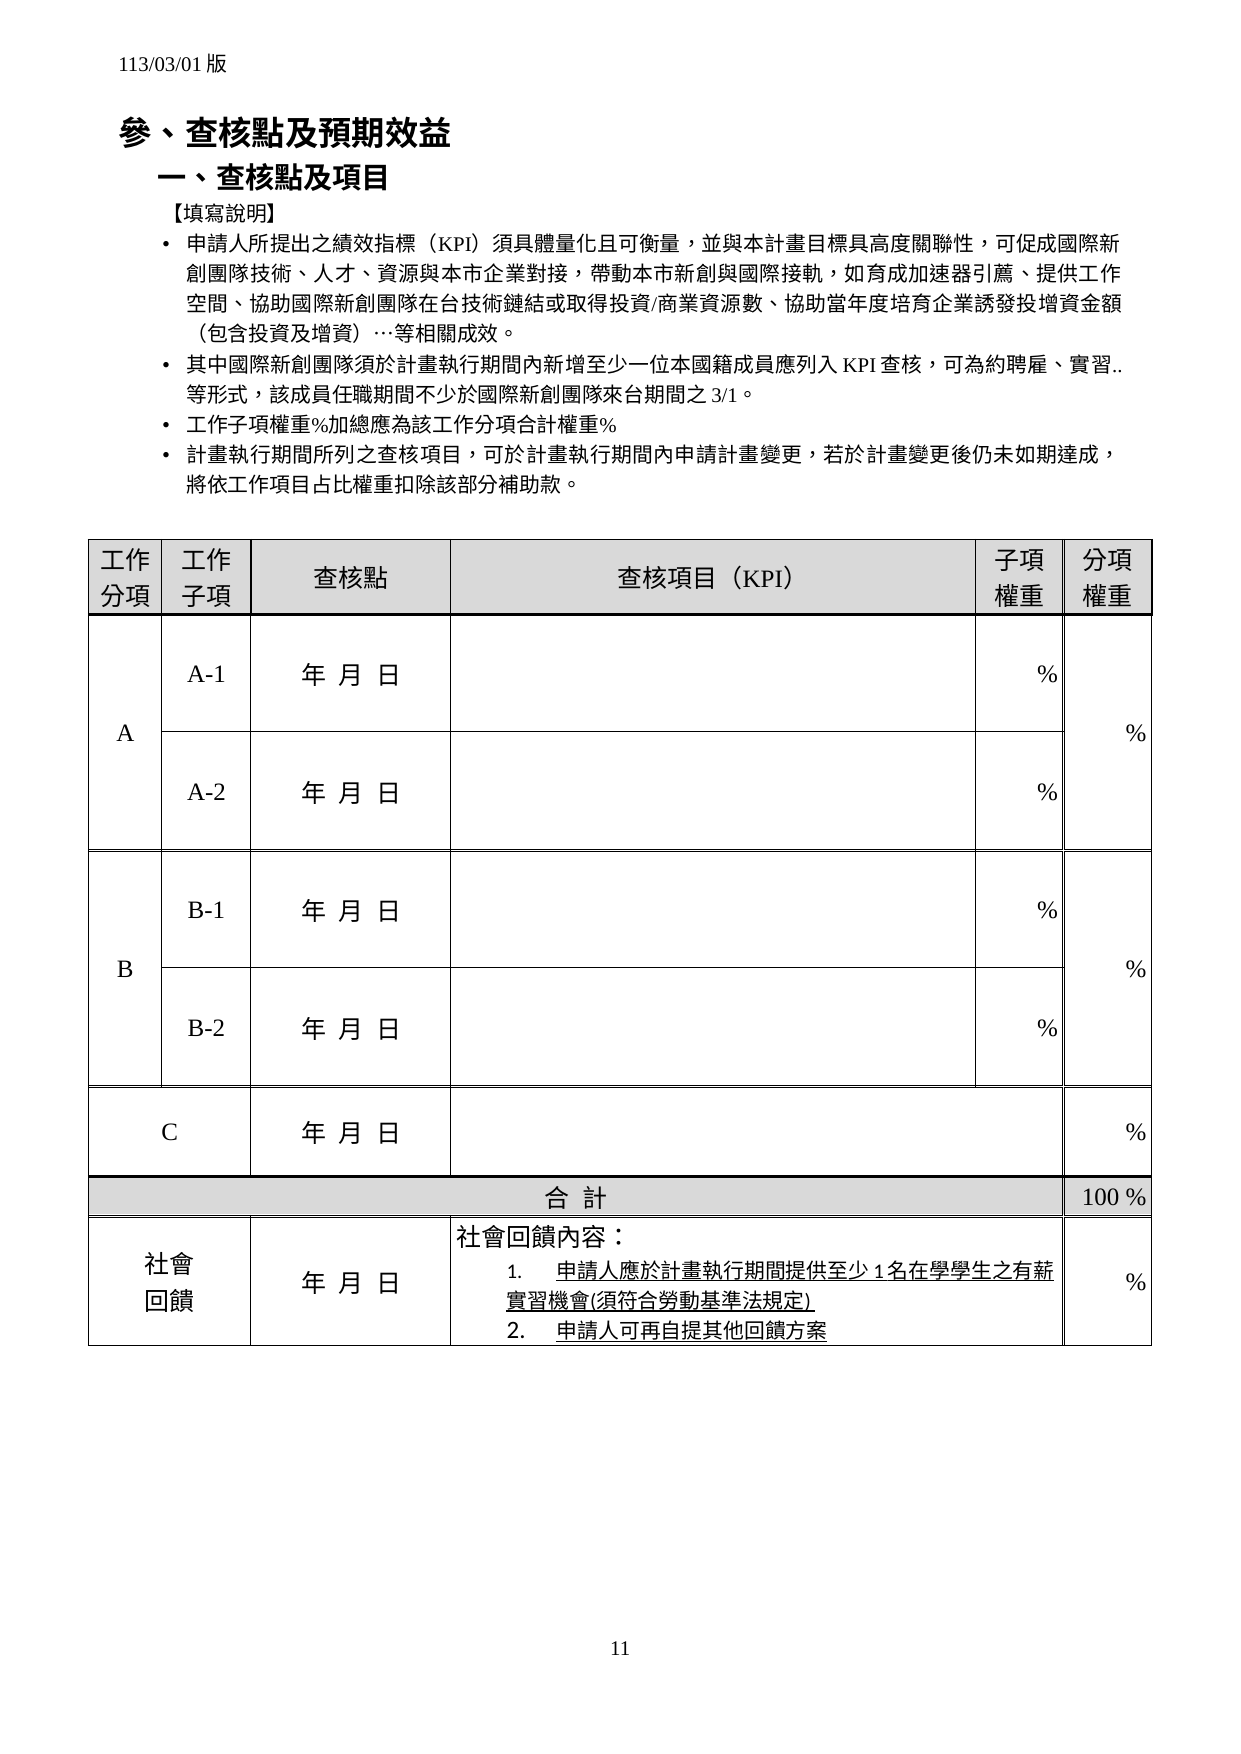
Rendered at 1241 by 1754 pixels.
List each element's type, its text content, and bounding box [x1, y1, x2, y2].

table_cell % [1065, 1088, 1151, 1175]
table_cell [451, 1088, 1062, 1175]
table_header 查核點 [252, 540, 450, 613]
table_header 查核項目（KPI） [451, 540, 975, 613]
table_header 分項 權重 [1065, 540, 1151, 613]
list 工作子項權重%加總應為該工作分項合計權重% [162, 408, 1122, 438]
table_cell B-2 [162, 968, 250, 1085]
table_header 工作 子項 [162, 540, 250, 613]
table_cell A [89, 616, 161, 849]
text 【填寫說明】 [162, 197, 1122, 227]
table_cell % [1065, 852, 1151, 1085]
table_cell 年 月 日 [251, 852, 450, 967]
table_cell % [976, 852, 1062, 967]
table_cell [451, 968, 975, 1085]
table_cell 社會回饋內容： 申請人應於計畫執行期間提供至少1名在學學生之有薪實習機會(須符合勞動基準法規定) 申請人可再自提其他回饋方案 [451, 1218, 1062, 1345]
list 其中國際新創團隊須於計畫執行期間內新增至少一位本國籍成員應列入KPI查核，可為約聘雇、實習..等形式，該成員任職期間不少於國際新創團隊來台期間之3/1。 [162, 348, 1122, 408]
table_cell 100 % [1065, 1178, 1151, 1214]
list 申請人所提出之績效指標（KPI）須具體量化且可衡量，並與本計畫目標具高度關聯性，可促成國際新創團隊技術、人才、資源與本市企業對接，帶動本市新創與國際接軌，如育成加速器引薦、提供工作空間、協助國際新創團隊在台技術鏈結或取得投資/商業資源數、協助當年度培育企業誘發投增資金額（包含投資及增資）…等相關成效。 [162, 227, 1122, 348]
text 一、查核點及項目 [157, 154, 1149, 197]
table_cell B [89, 852, 161, 1085]
table_cell 年 月 日 [251, 616, 450, 731]
table_cell % [1065, 1218, 1151, 1345]
table_cell % [976, 732, 1062, 849]
table_cell A-2 [162, 732, 250, 849]
table_cell 年 月 日 [251, 1088, 450, 1175]
table_cell C [89, 1088, 250, 1175]
table_cell A-1 [162, 616, 250, 731]
table_cell [451, 852, 975, 967]
table_cell 年 月 日 [251, 1218, 450, 1345]
table_cell 社會 回饋 [89, 1218, 250, 1345]
table_cell 合 計 [89, 1178, 1062, 1214]
table_cell % [976, 616, 1062, 731]
table_cell 年 月 日 [251, 968, 450, 1085]
table_header 工作 分項 [89, 540, 161, 613]
table_cell [451, 616, 975, 731]
list 計畫執行期間所列之查核項目，可於計畫執行期間內申請計畫變更，若於計畫變更後仍未如期達成，將依工作項目占比權重扣除該部分補助款。 [162, 438, 1122, 499]
table_header 子項 權重 [976, 540, 1062, 613]
table_cell % [1065, 616, 1151, 849]
table_cell % [976, 968, 1062, 1085]
table_cell [451, 732, 975, 849]
text 參、查核點及預期效益 [118, 106, 1122, 154]
table_cell B-1 [162, 852, 250, 967]
table_cell 年 月 日 [251, 732, 450, 849]
